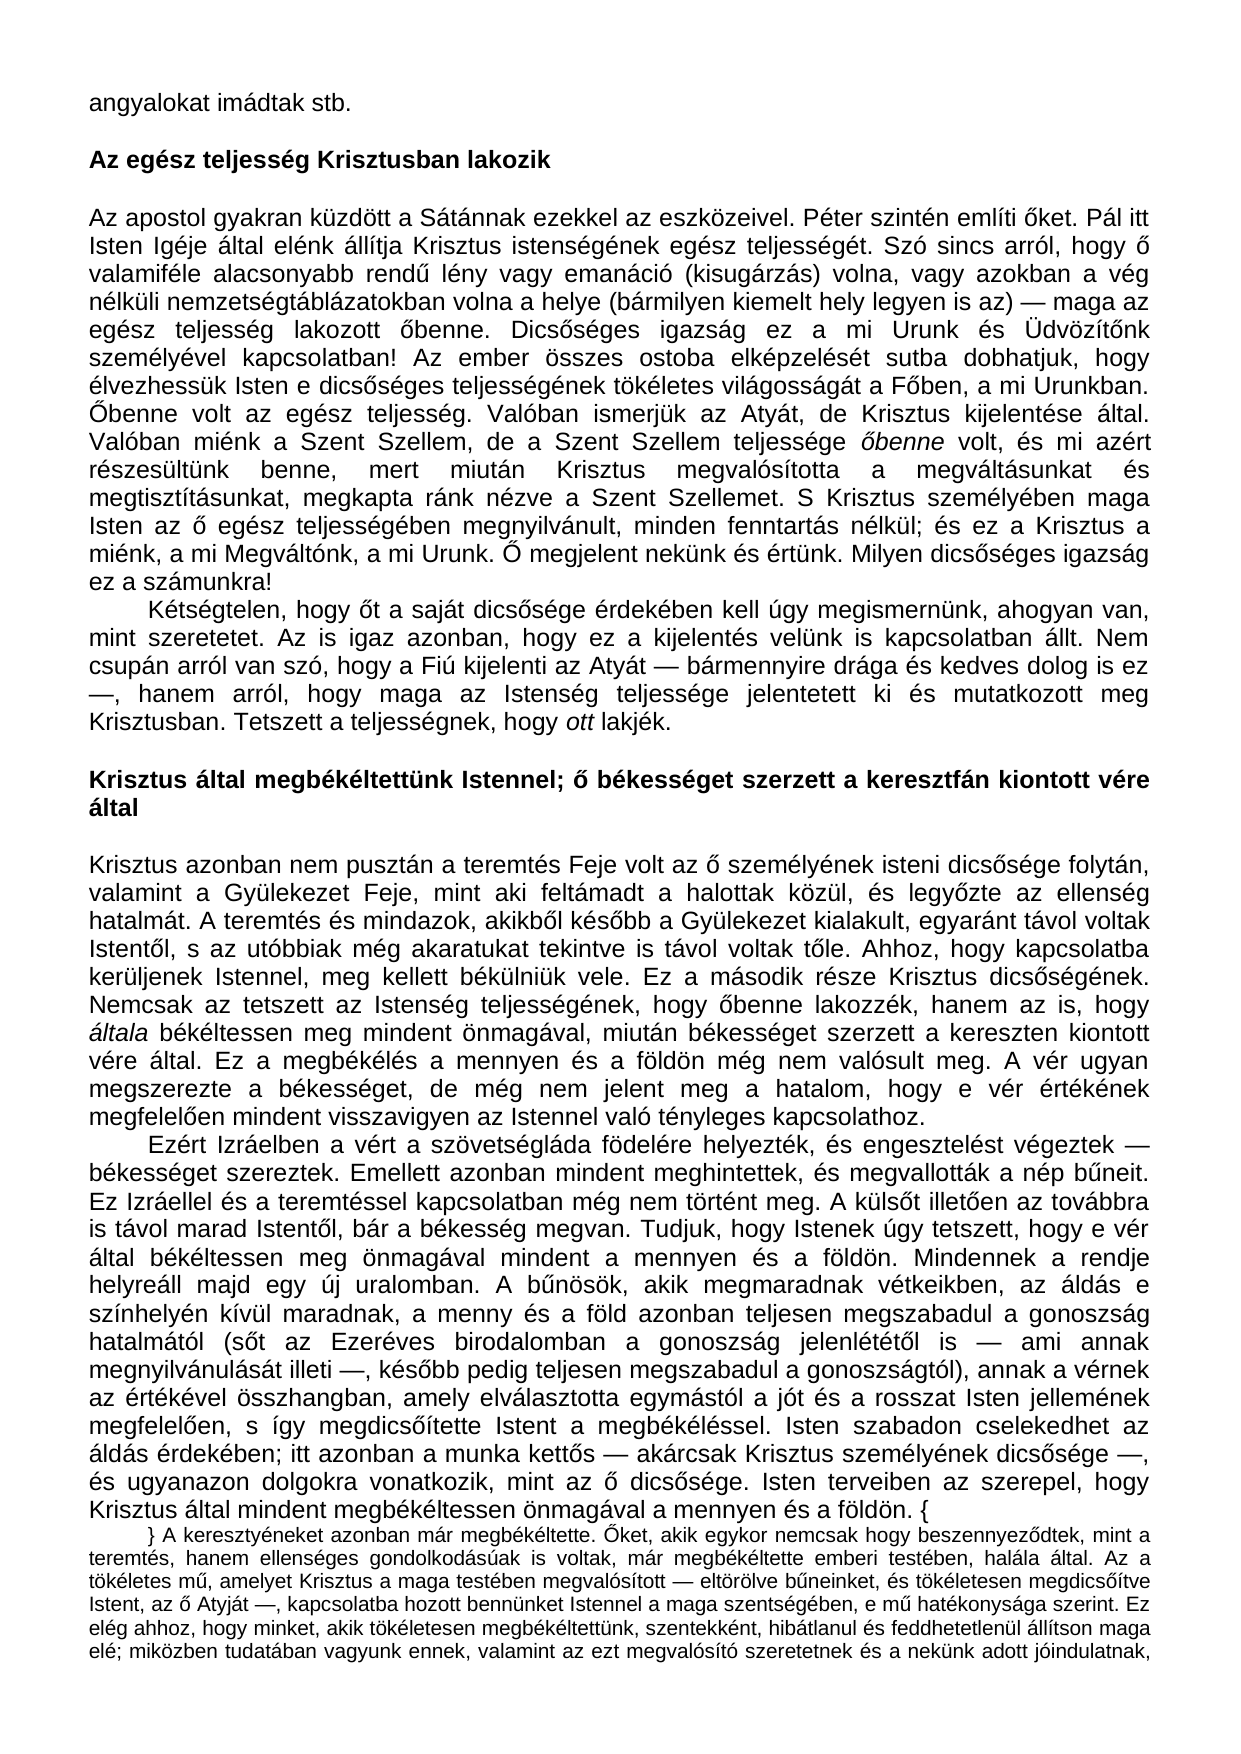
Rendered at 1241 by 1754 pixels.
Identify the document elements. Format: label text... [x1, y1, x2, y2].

text Az egész teljesség Krisztusban lakozik [88, 146, 1152, 174]
text Ezért Izráelben a vért a szövetségláda födelére helyezték, és engesztelést végeztek — békességet szereztek. Emellett azonban mindent meghintettek, és megvallották a nép bűneit. Ez Izráellel és a teremtéssel kapcsolatban még nem történt meg. A külsőt illetően az továbbra is távol marad Istentől, bár a békesség megvan. Tudjuk, hogy Istenek úgy tetszett, hogy e vér által békéltessen meg önmagával mindent a mennyen és a földön. Mindennek a rendje helyreáll majd egy új uralomban. A bűnösök, akik megmaradnak vétkeikben, az áldás e színhelyén kívül maradnak, a menny és a föld azonban teljesen megszabadul a gonoszság hatalmától (sőt az Ezeréves birodalomban a gonoszság jelenlététől is — ami annak megnyilvánulását illeti —, később pedig teljesen megszabadul a gonoszságtól), annak a vérnek az értékével összhangban, amely elválasztotta egymástól a jót és a rosszat Isten jellemének megfelelően, s így megdicsőítette Istent a megbékéléssel. Isten szabadon cselekedhet az áldás érdekében; itt azonban a munka kettős — akárcsak Krisztus személyének dicsősége —, és ugyanazon dolgokra vonatkozik, mint az ő dicsősége. Isten terveiben az szerepel, hogy Krisztus által mindent megbékéltessen önmagával a mennyen és a földön. { [88, 1131, 1152, 1523]
text Kétségtelen, hogy őt a saját dicsősége érdekében kell úgy megismernünk, ahogyan van, mint szeretetet. Az is igaz azonban, hogy ez a kijelentés velünk is kapcsolatban állt. Nem csupán arról van szó, hogy a Fiú kijelenti az Atyát — bármennyire drága és kedves dolog is ez —, hanem arról, hogy maga az Istenség teljessége jelentetett ki és mutatkozott meg Krisztusban. Tetszett a teljességnek, hogy ott lakjék. [88, 596, 1152, 736]
text } A keresztyéneket azonban már megbékéltette. Őket, akik egykor nemcsak hogy beszennyeződtek, mint a teremtés, hanem ellenséges gondolkodásúak is voltak, már megbékéltette emberi testében, halála által. Az a tökéletes mű, amelyet Krisztus a maga testében megvalósított — eltörölve bűneinket, és tökéletesen megdicsőítve Istent, az ő Atyját —, kapcsolatba hozott bennünket Istennel a maga szentségében, e mű hatékonysága szerint. Ez elég ahhoz, hogy minket, akik tökéletesen megbékéltettünk, szentekként, hibátlanul és feddhetetlenül állítson maga elé; miközben tudatában vagyunk ennek, valamint az ezt megvalósító szeretetnek és a nekünk adott jóindulatnak, [88, 1523, 1152, 1663]
text Krisztus azonban nem pusztán a teremtés Feje volt az ő személyének isteni dicsősége folytán, valamint a Gyülekezet Feje, mint aki feltámadt a halottak közül, és legyőzte az ellenség hatalmát. A teremtés és mindazok, akikből később a Gyülekezet kialakult, egyaránt távol voltak Istentől, s az utóbbiak még akaratukat tekintve is távol voltak tőle. Ahhoz, hogy kapcsolatba kerüljenek Istennel, meg kellett békülniük vele. Ez a második része Krisztus dicsőségének. Nemcsak az tetszett az Istenség teljességének, hogy őbenne lakozzék, hanem az is, hogy általa békéltessen meg mindent önmagával, miután békességet szerzett a kereszten kiontott vére által. Ez a megbékélés a mennyen és a földön még nem valósult meg. A vér ugyan megszerezte a békességet, de még nem jelent meg a hatalom, hogy e vér értékének megfelelően mindent visszavigyen az Istennel való tényleges kapcsolathoz. [88, 851, 1152, 1131]
text Az apostol gyakran küzdött a Sátánnak ezekkel az eszközeivel. Péter szintén említi őket. Pál itt Isten Igéje által elénk állítja Krisztus istenségének egész teljességét. Szó sincs arról, hogy ő valamiféle alacsonyabb rendű lény vagy emanáció (kisugárzás) volna, vagy azokban a vég nélküli nemzetségtáblázatokban volna a helye (bármilyen kiemelt hely legyen is az) — maga az egész teljesség lakozott őbenne. Dicsőséges igazság ez a mi Urunk és Üdvözítőnk személyével kapcsolatban! Az ember összes ostoba elképzelését sutba dobhatjuk, hogy élvezhessük Isten e dicsőséges teljességének tökéletes világosságát a Főben, a mi Urunkban. Őbenne volt az egész teljesség. Valóban ismerjük az Atyát, de Krisztus kijelentése által. Valóban miénk a Szent Szellem, de a Szent Szellem teljessége őbenne volt, és mi azért részesültünk benne, mert miután Krisztus megvalósította a megváltásunkat és megtisztításunkat, megkapta ránk nézve a Szent Szellemet. S Krisztus személyében maga Isten az ő egész teljességében megnyilvánult, minden fenntartás nélkül; és ez a Krisztus a miénk, a mi Megváltónk, a mi Urunk. Ő megjelent nekünk és értünk. Milyen dicsőséges igazság ez a számunkra! [88, 203, 1152, 596]
text angyalokat imádtak stb. [88, 88, 1152, 117]
text Krisztus által megbékéltettünk Istennel; ő békességet szerzett a keresztfán kiontott vére által [88, 765, 1152, 821]
